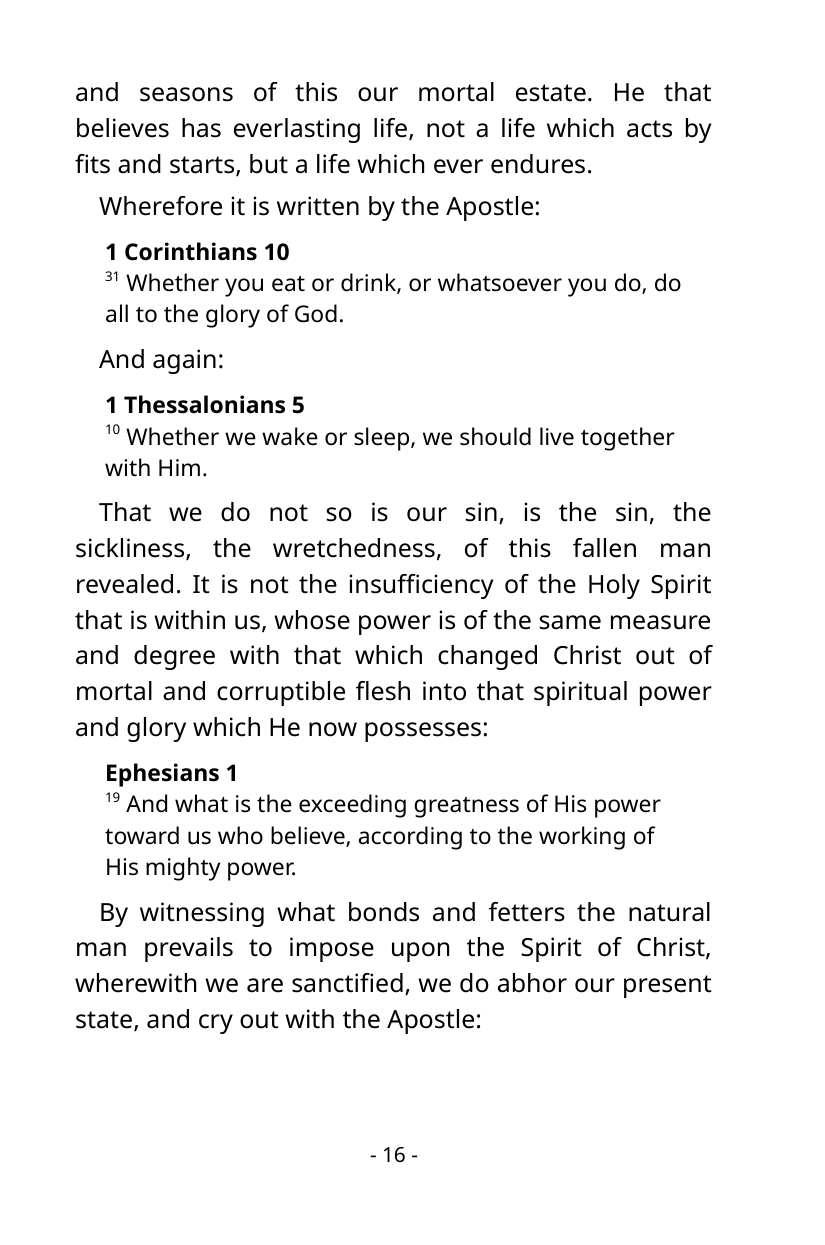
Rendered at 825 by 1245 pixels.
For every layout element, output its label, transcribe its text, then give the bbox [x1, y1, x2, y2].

text Ephesians 1 [105, 757, 712, 788]
text 1 Corinthians 10 [105, 236, 712, 267]
text By witnessing what bonds and fetters the natural man prevails to impose upon the Spirit of Christ, wherewith we are sanctified, we do abhor our present state, and cry out with the Apostle: [75, 894, 712, 1035]
text 1 Thessalonians 5 [105, 389, 712, 421]
text 19 And what is the exceeding greatness of His power toward us who believe, according to the working of His mighty power. [105, 788, 682, 882]
text 31 Whether you eat or drink, or whatsoever you do, do all to the glory of God. [105, 267, 682, 330]
text Wherefore it is written by the Apostle: [75, 188, 712, 222]
text That we do not so is our sin, is the sin, the sickliness, the wretchedness, of this fallen man revealed. It is not the insufficiency of the Holy Spirit that is within us, whose power is of the same measure and degree with that which changed Christ out of mortal and corruptible flesh into that spiritual power and glory which He now possesses: [75, 495, 712, 743]
text 10 Whether we wake or sleep, we should live together with Him. [105, 421, 682, 483]
text and seasons of this our mortal estate. He that believes has everlasting life, not a life which acts by fits and starts, but a life which ever endures. [75, 75, 712, 181]
text And again: [75, 342, 712, 376]
